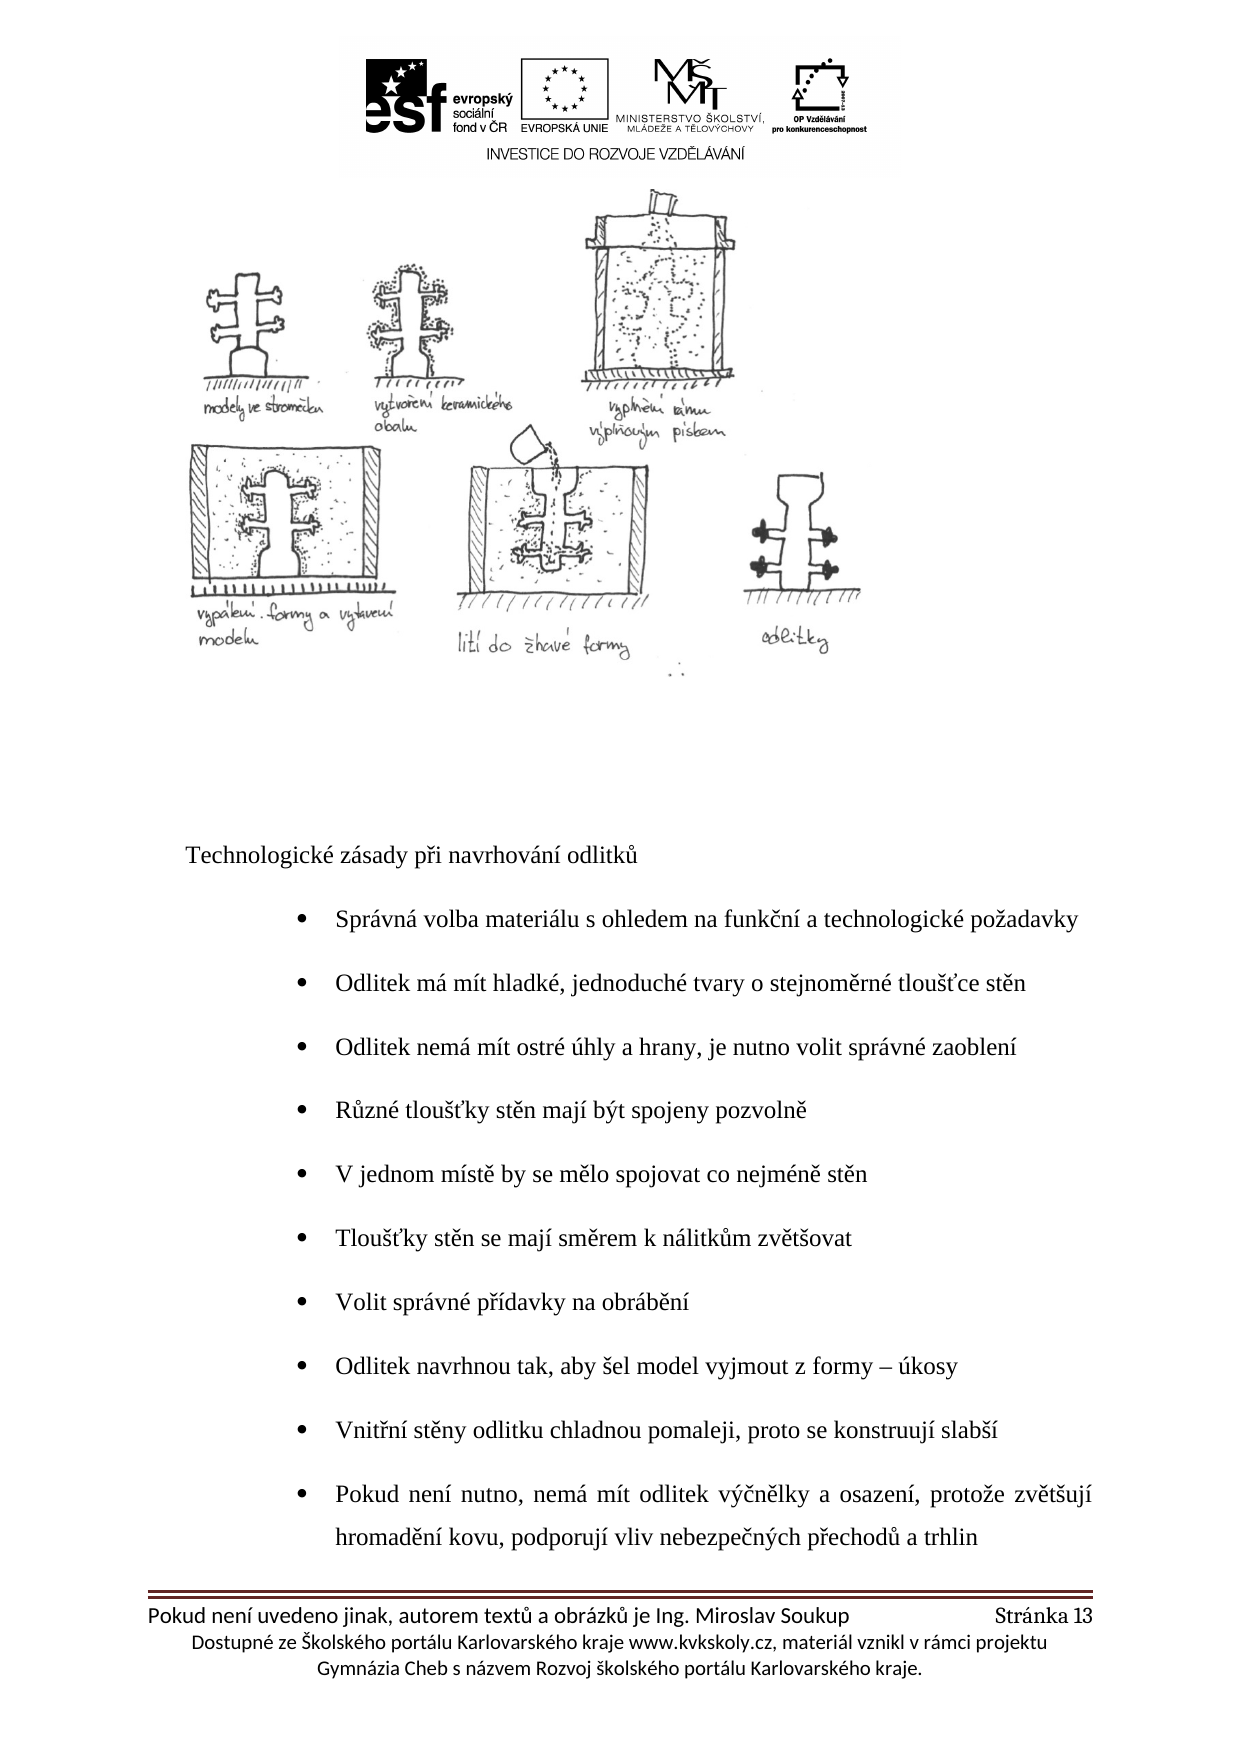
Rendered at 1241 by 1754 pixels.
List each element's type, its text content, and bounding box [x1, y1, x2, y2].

list Volit správné přídavky na obrábění [298, 1287, 1093, 1316]
list Tloušťky stěn se mají směrem k nálitkům zvětšovat [298, 1223, 1093, 1252]
list Různé tloušťky stěn mají být spojeny pozvolně [298, 1096, 1093, 1124]
list Odlitek nemá mít ostré úhly a hrany, je nutno volit správné zaoblení [298, 1032, 1093, 1060]
list Odlitek navrhnou tak, aby šel model vyjmout z formy – úkosy [298, 1351, 1093, 1380]
text Technologické zásady při navrhování odlitků [185, 840, 1093, 868]
list Vnitřní stěny odlitku chladnou pomaleji, proto se konstruují slabší [298, 1415, 1093, 1444]
list Pokud není nutno, nemá mít odlitek výčnělky a osazení, protože zvětšují hromadění kovu, podporují vliv nebezpečných přechodů a trhlin [298, 1479, 1093, 1551]
list V jednom místě by se mělo spojovat co nejméně stěn [298, 1159, 1093, 1188]
list Odlitek má mít hladké, jednoduché tvary o stejnoměrné tloušťce stěn [298, 968, 1093, 996]
list Správná volba materiálu s ohledem na funkční a technologické požadavky [298, 904, 1093, 932]
